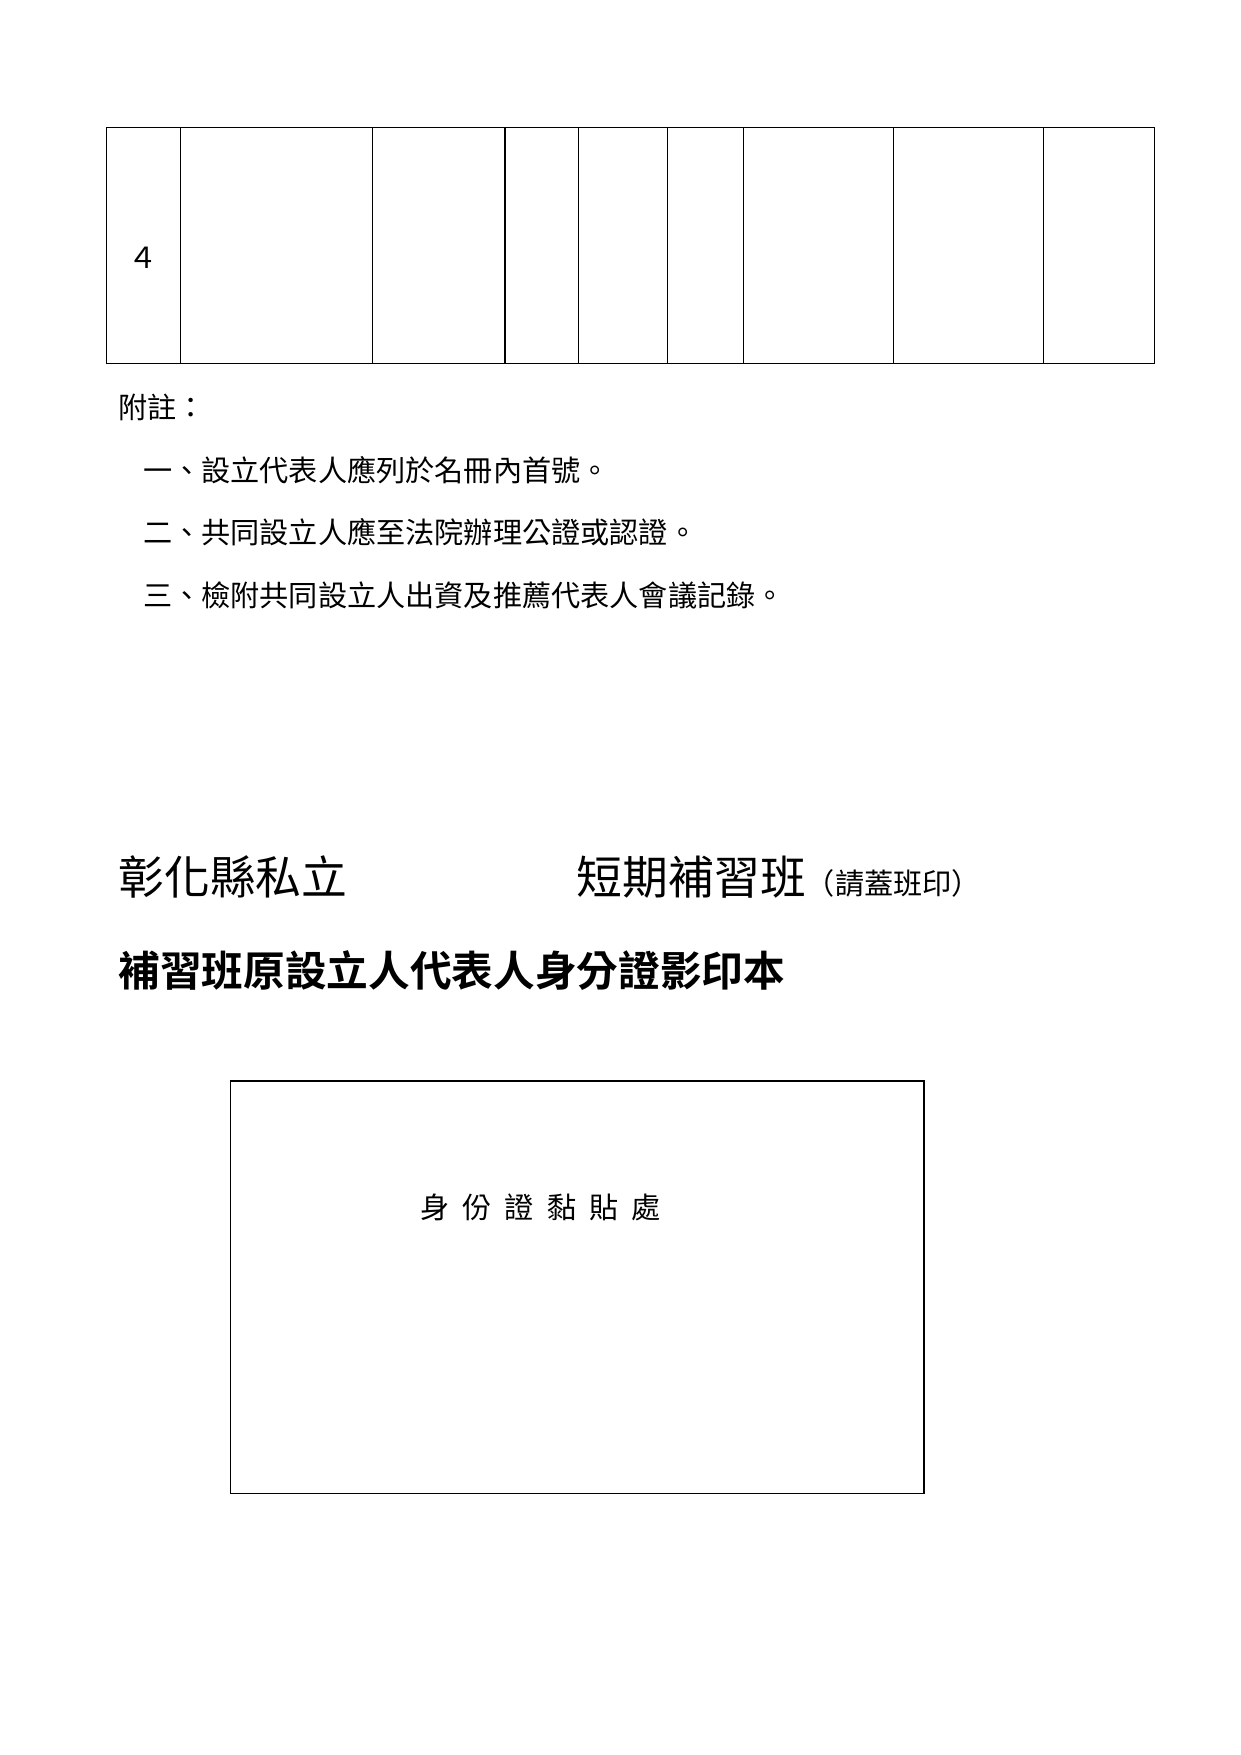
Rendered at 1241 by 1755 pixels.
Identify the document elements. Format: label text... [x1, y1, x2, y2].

table_cell [744, 128, 893, 363]
table_cell [1044, 128, 1154, 363]
text 三、檢附共同設立人出資及推薦代表人會議記錄。 [118, 552, 1122, 614]
table_cell [668, 128, 743, 363]
text 補習班原設立人代表人身分證影印本 [118, 927, 1122, 989]
text 一、設立代表人應列於名冊內首號。 [118, 427, 1122, 489]
table_cell [373, 128, 504, 363]
text 彰化縣私立 短期補習班（請蓋班印） [118, 802, 1122, 927]
table_cell [181, 128, 372, 363]
table_cell [579, 128, 667, 363]
text 附註： [118, 364, 1122, 427]
text 二、共同設立人應至法院辦理公證或認證。 [118, 489, 1122, 552]
table_cell ４ [107, 128, 180, 363]
table_cell [506, 128, 578, 363]
table_cell [894, 128, 1043, 363]
